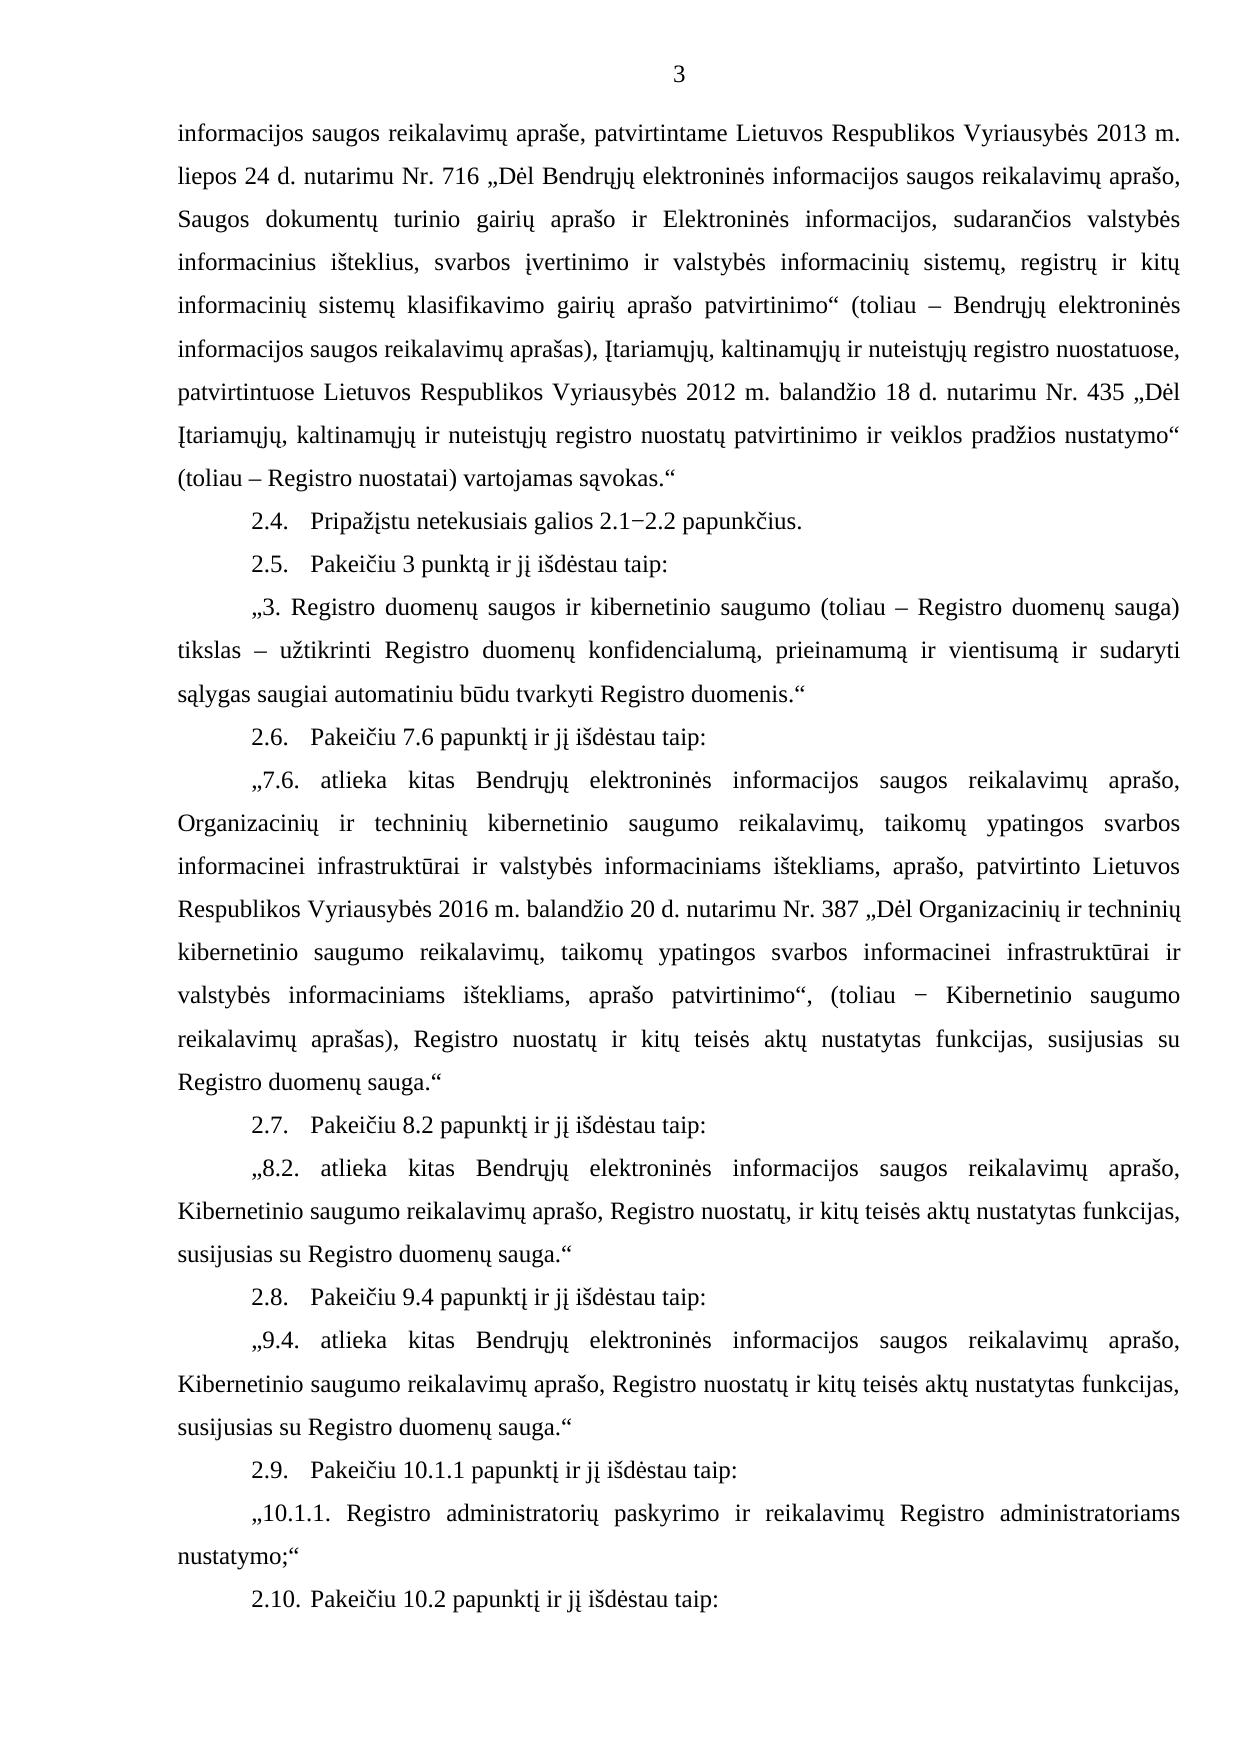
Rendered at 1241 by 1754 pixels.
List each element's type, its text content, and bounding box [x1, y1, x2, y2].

text „3. Registro duomenų saugos ir kibernetinio saugumo (toliau – Registro duomenų sauga) tikslas – užtikrinti Registro duomenų konfidencialumą, prieinamumą ir vientisumą ir sudaryti sąlygas saugiai automatiniu būdu tvarkyti Registro duomenis.“ [177, 592, 1181, 707]
text 2.4. Pripažįstu netekusiais galios 2.1−2.2 papunkčius. [177, 506, 1181, 535]
text „7.6. atlieka kitas Bendrųjų elektroninės informacijos saugos reikalavimų aprašo, Organizacinių ir techninių kibernetinio saugumo reikalavimų, taikomų ypatingos svarbos informacinei infrastruktūrai ir valstybės informaciniams ištekliams, aprašo, patvirtinto Lietuvos Respublikos Vyriausybės 2016 m. balandžio 20 d. nutarimu Nr. 387 „Dėl Organizacinių ir techninių kibernetinio saugumo reikalavimų, taikomų ypatingos svarbos informacinei infrastruktūrai ir valstybės informaciniams ištekliams, aprašo patvirtinimo“, (toliau − Kibernetinio saugumo reikalavimų aprašas), Registro nuostatų ir kitų teisės aktų nustatytas funkcijas, susijusias su Registro duomenų sauga.“ [177, 765, 1181, 1096]
text informacijos saugos reikalavimų apraše, patvirtintame Lietuvos Respublikos Vyriausybės 2013 m. liepos 24 d. nutarimu Nr. 716 „Dėl Bendrųjų elektroninės informacijos saugos reikalavimų aprašo, Saugos dokumentų turinio gairių aprašo ir Elektroninės informacijos, sudarančios valstybės informacinius išteklius, svarbos įvertinimo ir valstybės informacinių sistemų, registrų ir kitų informacinių sistemų klasifikavimo gairių aprašo patvirtinimo“ (toliau – Bendrųjų elektroninės informacijos saugos reikalavimų aprašas), Įtariamųjų, kaltinamųjų ir nuteistųjų registro nuostatuose, patvirtintuose Lietuvos Respublikos Vyriausybės 2012 m. balandžio 18 d. nutarimu Nr. 435 „Dėl Įtariamųjų, kaltinamųjų ir nuteistųjų registro nuostatų patvirtinimo ir veiklos pradžios nustatymo“ (toliau – Registro nuostatai) vartojamas sąvokas.“ [177, 118, 1181, 492]
text „10.1.1. Registro administratorių paskyrimo ir reikalavimų Registro administratoriams nustatymo;“ [177, 1498, 1181, 1570]
text 2.6. Pakeičiu 7.6 papunktį ir jį išdėstau taip: [177, 722, 1181, 751]
text „9.4. atlieka kitas Bendrųjų elektroninės informacijos saugos reikalavimų aprašo, Kibernetinio saugumo reikalavimų aprašo, Registro nuostatų ir kitų teisės aktų nustatytas funkcijas, susijusias su Registro duomenų sauga.“ [177, 1326, 1181, 1441]
text 2.10. Pakeičiu 10.2 papunktį ir jį išdėstau taip: [177, 1584, 1181, 1613]
text 2.8. Pakeičiu 9.4 papunktį ir jį išdėstau taip: [177, 1282, 1181, 1311]
text 2.5. Pakeičiu 3 punktą ir jį išdėstau taip: [177, 549, 1181, 578]
text „8.2. atlieka kitas Bendrųjų elektroninės informacijos saugos reikalavimų aprašo, Kibernetinio saugumo reikalavimų aprašo, Registro nuostatų, ir kitų teisės aktų nustatytas funkcijas, susijusias su Registro duomenų sauga.“ [177, 1153, 1181, 1268]
text 2.7. Pakeičiu 8.2 papunktį ir jį išdėstau taip: [177, 1110, 1181, 1139]
text 2.9. Pakeičiu 10.1.1 papunktį ir jį išdėstau taip: [177, 1455, 1181, 1484]
